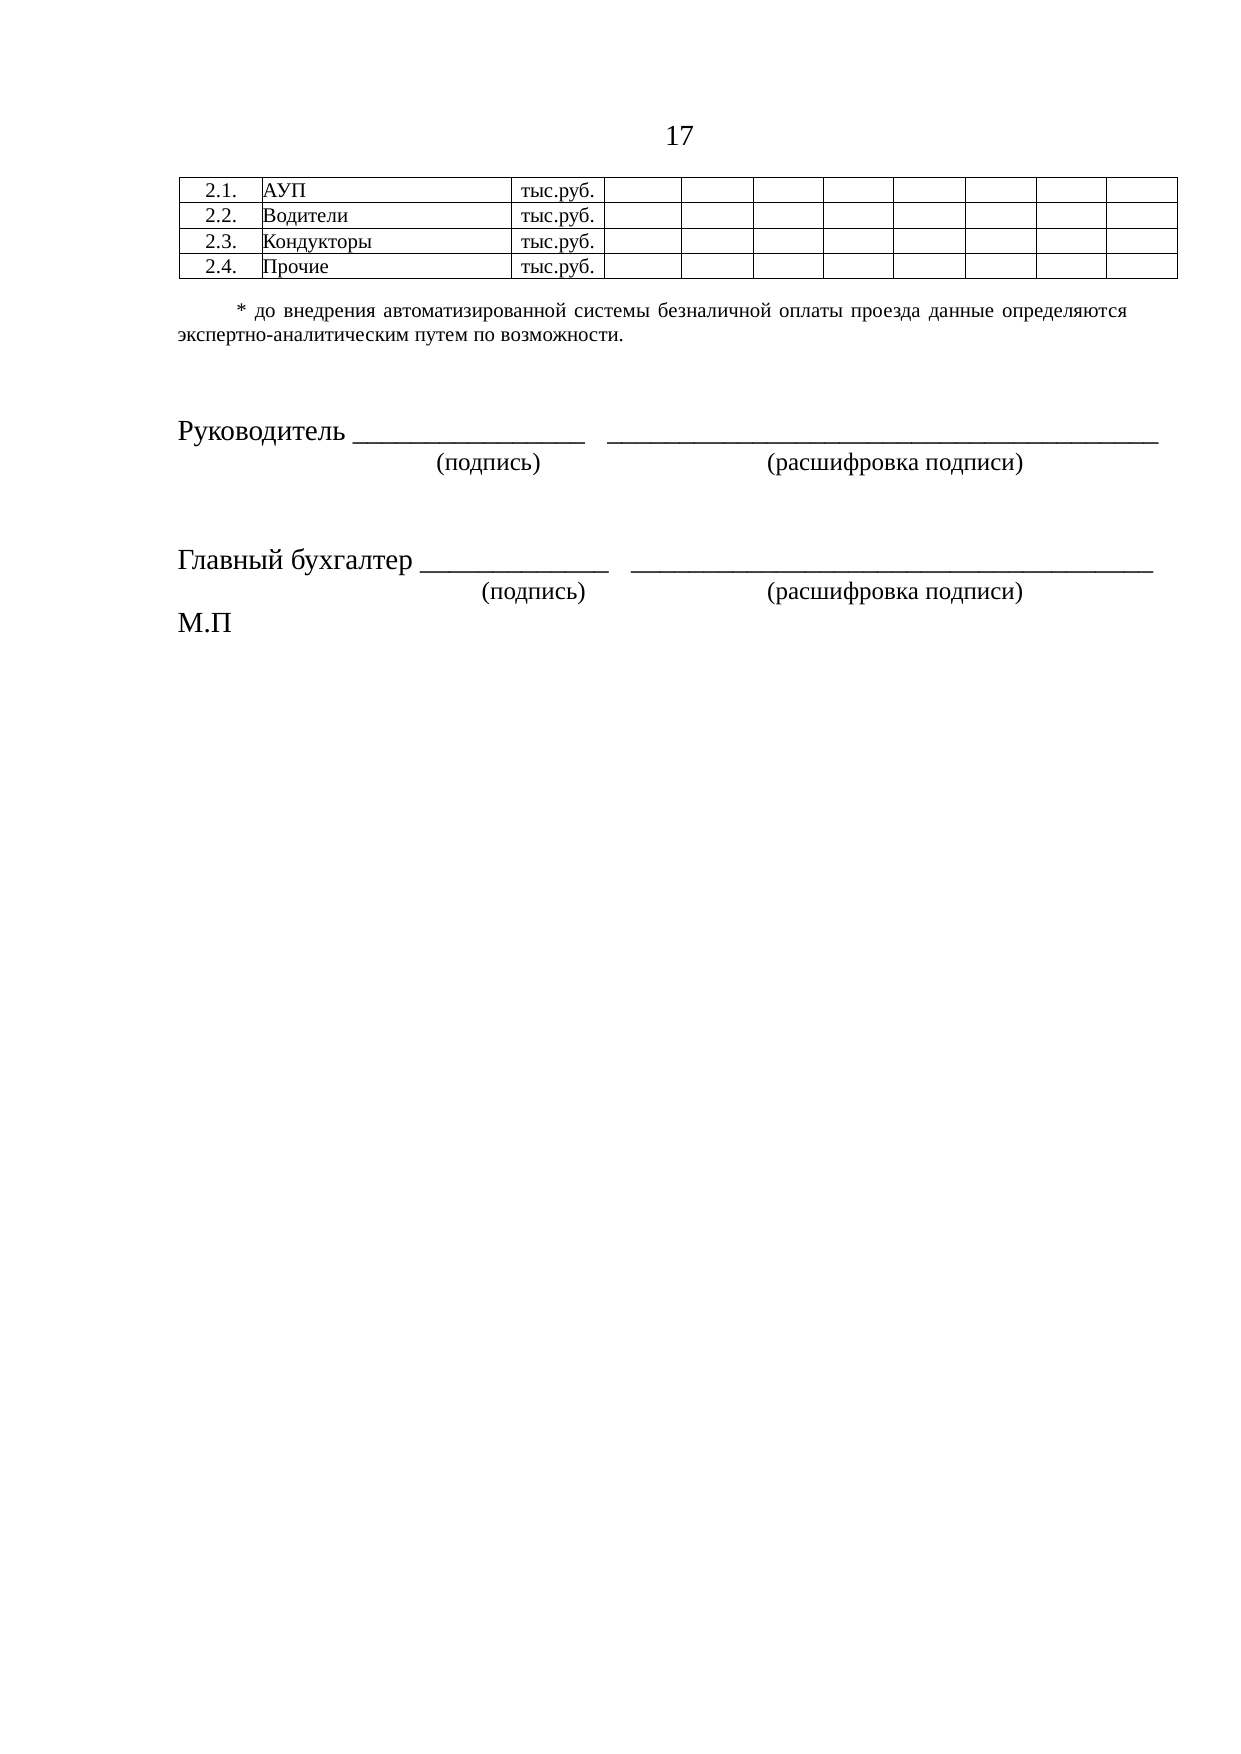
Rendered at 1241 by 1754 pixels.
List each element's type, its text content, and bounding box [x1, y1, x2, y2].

table_cell [754, 203, 823, 227]
table_cell [1037, 203, 1106, 227]
table_cell [1107, 254, 1177, 278]
table_cell Водители [263, 203, 511, 227]
table_cell [1037, 178, 1106, 202]
table_cell тыс.руб. [512, 254, 604, 278]
table_cell [605, 229, 681, 252]
table_cell [966, 229, 1036, 252]
table_cell [682, 178, 753, 202]
table_cell [824, 254, 893, 278]
table_cell [754, 254, 823, 278]
table_cell [894, 178, 965, 202]
table_cell [966, 178, 1036, 202]
table_cell тыс.руб. [512, 178, 604, 202]
table_cell Прочие [263, 254, 511, 278]
table_cell [894, 254, 965, 278]
table_cell 2.2. [180, 203, 262, 227]
text Руководитель ________________ ______________________________________ [177, 413, 1181, 447]
table_cell [1107, 203, 1177, 227]
table_cell 2.3. [180, 229, 262, 252]
table_cell [824, 178, 893, 202]
table_cell [605, 178, 681, 202]
table_cell [824, 229, 893, 252]
table_cell [682, 254, 753, 278]
table_cell АУП [263, 178, 511, 202]
table_cell тыс.руб. [512, 229, 604, 252]
table_cell [1037, 254, 1106, 278]
table_cell 2.4. [180, 254, 262, 278]
text М.П [177, 605, 1181, 639]
table_cell [1107, 229, 1177, 252]
table_cell [966, 254, 1036, 278]
table_cell 2.1. [180, 178, 262, 202]
text Главный бухгалтер _____________ ____________________________________ [177, 543, 1181, 576]
table_cell [682, 229, 753, 252]
text (подпись) (расшифровка подписи) [177, 447, 1181, 476]
table_cell тыс.руб. [512, 203, 604, 227]
text * до внедрения автоматизированной системы безналичной оплаты проезда данные определяются экспертно-аналитическим путем по возможности. [177, 298, 1128, 346]
text (подпись) (расшифровка подписи) [177, 576, 1181, 605]
table_cell [605, 203, 681, 227]
table_cell [894, 203, 965, 227]
table_cell [966, 203, 1036, 227]
table_cell [605, 254, 681, 278]
table_cell Кондукторы [263, 229, 511, 252]
table_cell [894, 229, 965, 252]
table_cell [1037, 229, 1106, 252]
table_cell [1107, 178, 1177, 202]
table_cell [754, 229, 823, 252]
table_cell [824, 203, 893, 227]
table_cell [754, 178, 823, 202]
table_cell [682, 203, 753, 227]
